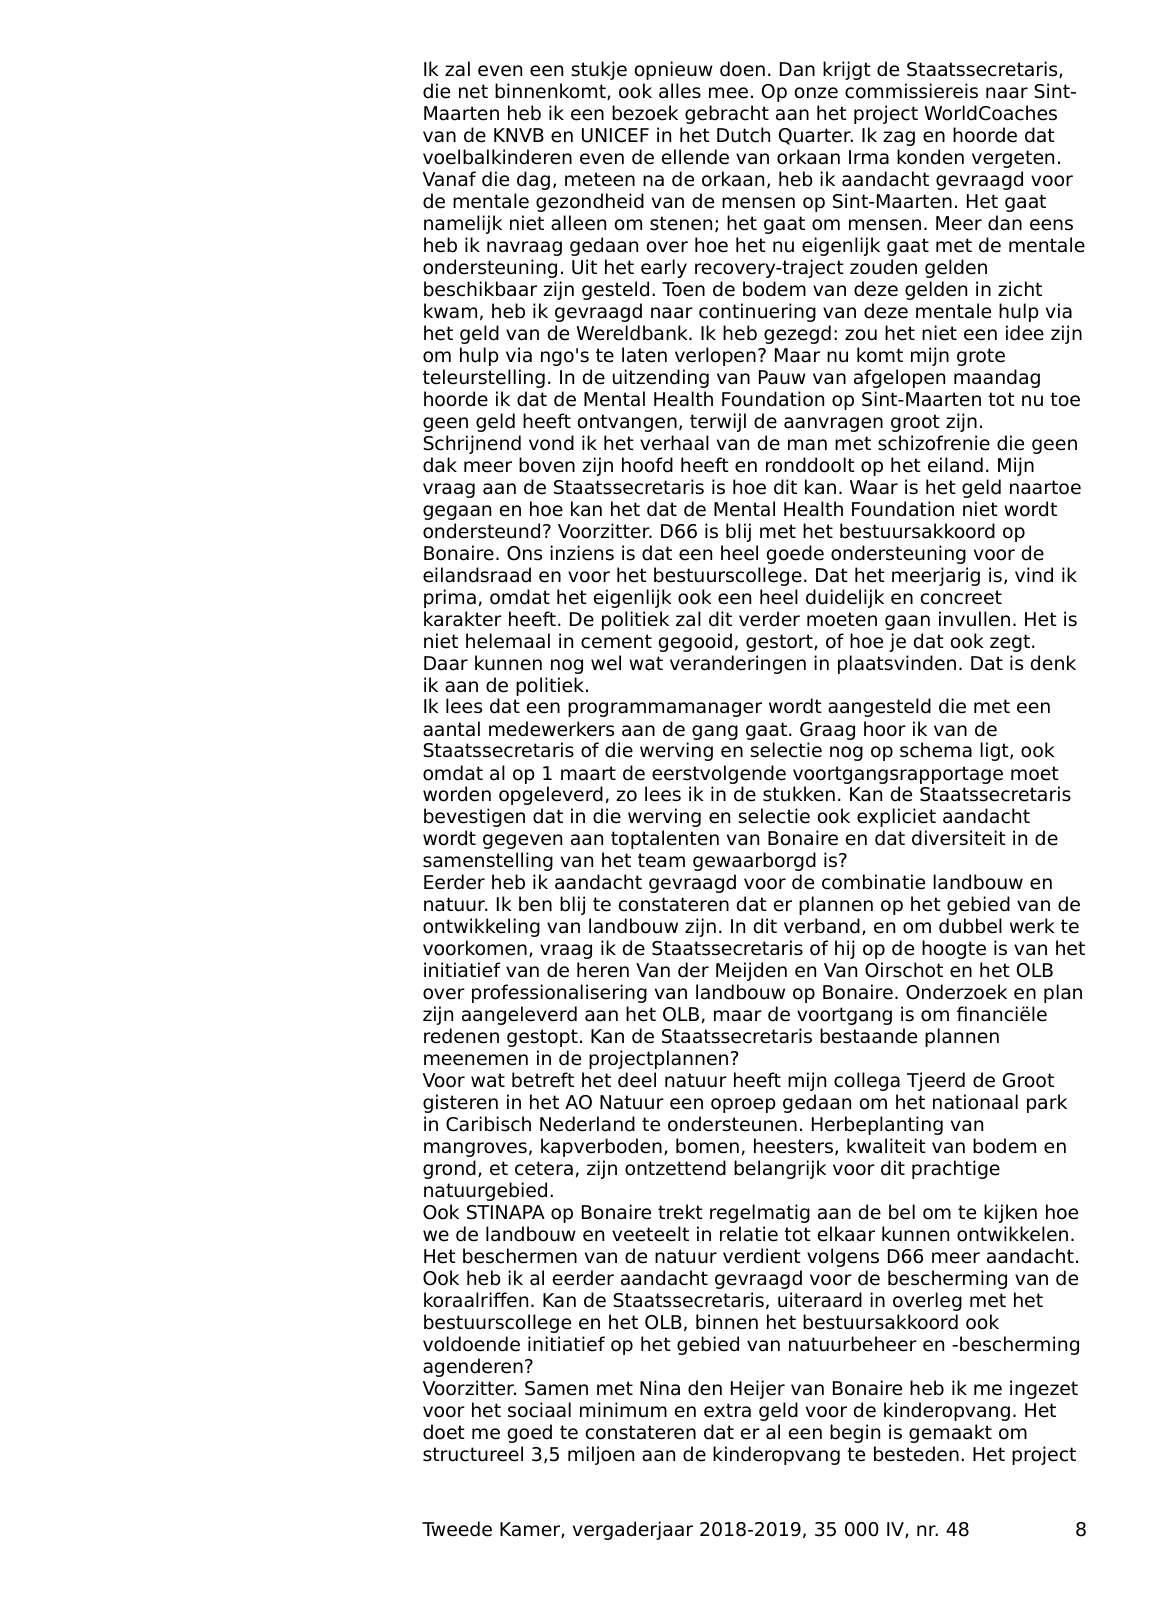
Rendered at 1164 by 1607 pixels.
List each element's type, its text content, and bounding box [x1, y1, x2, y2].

text Voor wat betreft het deel natuur heeft mijn collega Tjeerd de Groot gisteren in het AO Natuur een oproep gedaan om het nationaal park in Caribisch Nederland te ondersteunen. Herbeplanting van mangroves, kapverboden, bomen, heesters, kwaliteit van bodem en grond, et cetera, zijn ontzettend belangrijk voor dit prachtige natuurgebied. [422, 1070, 1087, 1202]
text Voorzitter. Samen met Nina den Heijer van Bonaire heb ik me ingezet voor het sociaal minimum en extra geld voor de kinderopvang. Het doet me goed te constateren dat er al een begin is gemaakt om structureel 3,5 miljoen aan de kinderopvang te besteden. Het project [422, 1378, 1087, 1466]
text Ik zal even een stukje opnieuw doen. Dan krijgt de Staatssecretaris, die net binnenkomt, ook alles mee. Op onze commissiereis naar Sint-Maarten heb ik een bezoek gebracht aan het project WorldCoaches van de KNVB en UNICEF in het Dutch Quarter. Ik zag en hoorde dat voelbalkinderen even de ellende van orkaan Irma konden vergeten. Vanaf die dag, meteen na de orkaan, heb ik aandacht gevraagd voor de mentale gezondheid van de mensen op Sint-Maarten. Het gaat namelijk niet alleen om stenen; het gaat om mensen. Meer dan eens heb ik navraag gedaan over hoe het nu eigenlijk gaat met de mentale ondersteuning. Uit het early recovery-traject zouden gelden beschikbaar zijn gesteld. Toen de bodem van deze gelden in zicht kwam, heb ik gevraagd naar continuering van deze mentale hulp via het geld van de Wereldbank. Ik heb gezegd: zou het niet een idee zijn om hulp via ngo's te laten verlopen? Maar nu komt mijn grote teleurstelling. In de uitzending van Pauw van afgelopen maandag hoorde ik dat de Mental Health Foundation op Sint-Maarten tot nu toe geen geld heeft ontvangen, terwijl de aanvragen groot zijn. Schrijnend vond ik het verhaal van de man met schizofrenie die geen dak meer boven zijn hoofd heeft en ronddoolt op het eiland. Mijn vraag aan de Staatssecretaris is hoe dit kan. Waar is het geld naartoe gegaan en hoe kan het dat de Mental Health Foundation niet wordt ondersteund? Voorzitter. D66 is blij met het bestuursakkoord op Bonaire. Ons inziens is dat een heel goede ondersteuning voor de eilandsraad en voor het bestuurscollege. Dat het meerjarig is, vind ik prima, omdat het eigenlijk ook een heel duidelijk en concreet karakter heeft. De politiek zal dit verder moeten gaan invullen. Het is niet helemaal in cement gegooid, gestort, of hoe je dat ook zegt. Daar kunnen nog wel wat veranderingen in plaatsvinden. Dat is denk ik aan de politiek. [422, 59, 1087, 696]
text Eerder heb ik aandacht gevraagd voor de combinatie landbouw en natuur. Ik ben blij te constateren dat er plannen op het gebied van de ontwikkeling van landbouw zijn. In dit verband, en om dubbel werk te voorkomen, vraag ik de Staatssecretaris of hij op de hoogte is van het initiatief van de heren Van der Meijden en Van Oirschot en het OLB over professionalisering van landbouw op Bonaire. Onderzoek en plan zijn aangeleverd aan het OLB, maar de voortgang is om financiële redenen gestopt. Kan de Staatssecretaris bestaande plannen meenemen in de projectplannen? [422, 872, 1087, 1070]
text Ik lees dat een programmamanager wordt aangesteld die met een aantal medewerkers aan de gang gaat. Graag hoor ik van de Staatssecretaris of die werving en selectie nog op schema ligt, ook omdat al op 1 maart de eerstvolgende voortgangsrapportage moet worden opgeleverd, zo lees ik in de stukken. Kan de Staatssecretaris bevestigen dat in die werving en selectie ook expliciet aandacht wordt gegeven aan toptalenten van Bonaire en dat diversiteit in de samenstelling van het team gewaarborgd is? [422, 696, 1087, 872]
text Ook STINAPA op Bonaire trekt regelmatig aan de bel om te kijken hoe we de landbouw en veeteelt in relatie tot elkaar kunnen ontwikkelen. Het beschermen van de natuur verdient volgens D66 meer aandacht. Ook heb ik al eerder aandacht gevraagd voor de bescherming van de koraalriffen. Kan de Staatssecretaris, uiteraard in overleg met het bestuurscollege en het OLB, binnen het bestuursakkoord ook voldoende initiatief op het gebied van natuurbeheer en -bescherming agenderen? [422, 1202, 1087, 1378]
